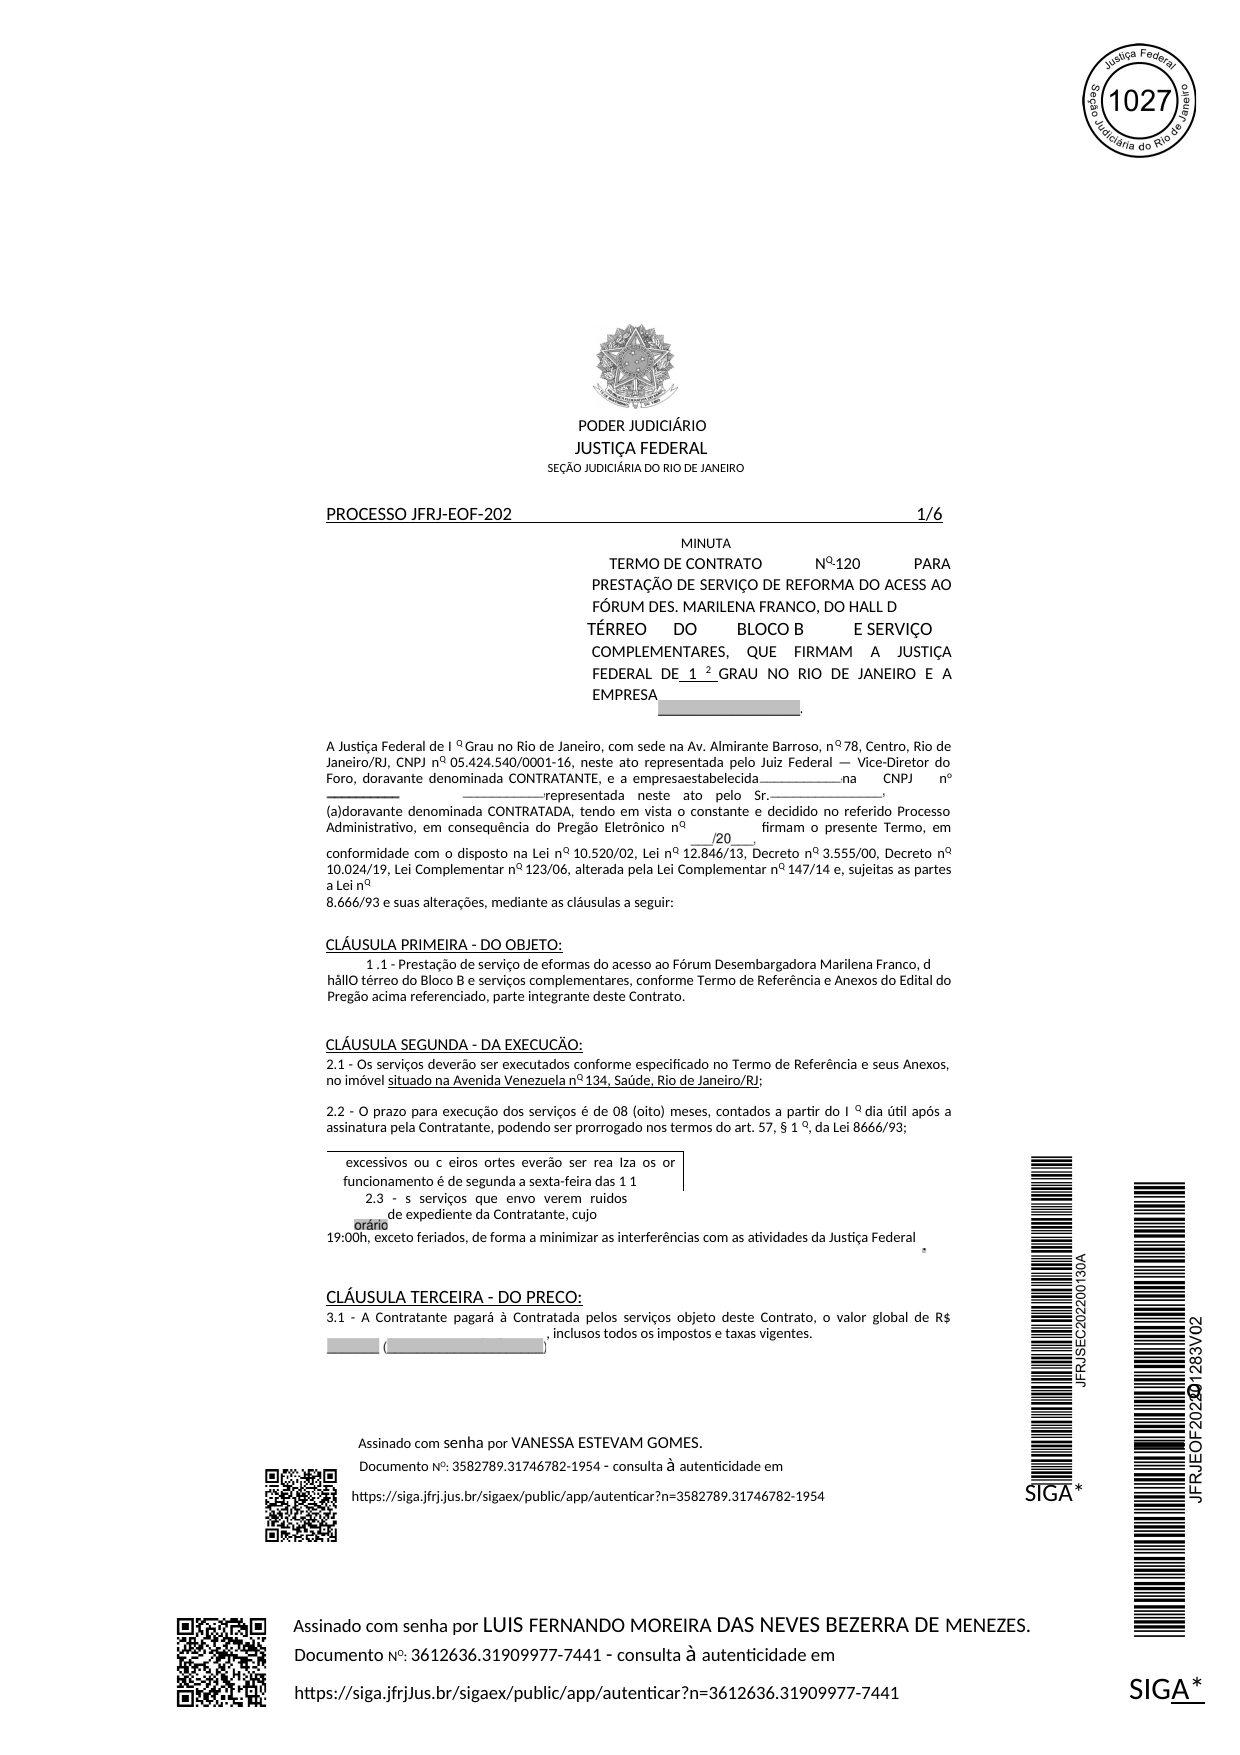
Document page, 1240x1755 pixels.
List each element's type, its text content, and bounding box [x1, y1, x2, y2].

text MINUTA [327, 534, 1085, 552]
text A Justiça Federal de I Q Grau no Rio de Janeiro, com sede na Av. Almirante Barroso, nQ 78, Centro, Rio de Janeiro/RJ, CNPJ nQ 05.424.540/0001-16, neste ato representada pelo Juiz Federal — Vice-Diretor do Foro, doravante denominada CONTRATANTE, e a empresaestabelecida na CNPJ no representada neste ato pelo Sr.(a)doravante denominada CONTRATADA, tendo em vista o constante e decidido no referido Processo Administrativo, em consequência do Pregão Eletrônico nQ firmam o presente Termo, em conformidade com o disposto na Lei nQ 10.520/02, Lei nQ 12.846/13, Decreto nQ 3.555/00, Decreto nQ 10.024/19, Lei Complementar nQ 123/06, alterada pela Lei Complementar nQ 147/14 e, sujeitas as partes a Lei nQ [326, 739, 952, 894]
text CLÁUSULA SEGUNDA - DA EXECUCÄO: [326, 1034, 1085, 1055]
text 8.666/93 e suas alterações, mediante as cláusulas a seguir: [326, 894, 952, 911]
text 1 .1 - Prestação de serviço de eformas do acesso ao Fórum Desembargadora Marilena Franco, d hållO térreo do Bloco B e serviços complementares, conforme Termo de Referência e Anexos do Edital do Pregão acima referenciado, parte integrante deste Contrato. [327, 957, 964, 1005]
text TERMO DE CONTRATO NQ 120 PARA [327, 553, 1085, 573]
text PODER JUDICIÁRIO [578, 415, 952, 435]
text 19:00h, exceto feriados, de forma a minimizar as interferências com as atividades da Justiça Federal [326, 1230, 926, 1246]
text CLÁUSULA TERCEIRA - DO PRECO: [326, 1285, 1031, 1308]
text 3.1 - A Contratante pagará à Contratada pelos serviços objeto deste Contrato, o valor global de R$ , inclusos todos os impostos e taxas vigentes. [326, 1309, 952, 1354]
table_header excessivos ou c eiros ortes everão ser rea Iza os or funcionamento é de segunda a sexta-feira das 1 1 [327, 1152, 683, 1191]
text 2.1 - Os serviços deverão ser executados conforme especificado no Termo de Referência e seus Anexos, no imóvel situado na Avenida Venezuela nQ 134, Saúde, Rio de Janeiro/RJ; [326, 1057, 952, 1089]
subtitle JUSTIÇA FEDERAL [574, 436, 1085, 459]
text CLÁUSULA PRIMEIRA - DO OBJETO: [326, 935, 1085, 955]
text 2.2 - O prazo para execução dos serviços é de 08 (oito) meses, contados a partir do I Q dia útil após a assinatura pela Contratante, podendo ser prorrogado nos termos do art. 57, § 1 Q, da Lei 8666/93; [326, 1103, 952, 1136]
subtitle TÉRREO DO BLOCO B E SERVIÇO [327, 617, 1085, 640]
text PRESTAÇÃO DE SERVIÇO DE REFORMA DO ACESS AO FÓRUM DES. MARILENA FRANCO, DO HALL D [592, 574, 952, 616]
text 2.3 - s serviços que envo verem ruidos de expediente da Contratante, cujo [354, 1191, 628, 1230]
text SEÇÃO JUDICIÁRIA DO RIO DE JANEIRO [547, 461, 1085, 476]
text COMPLEMENTARES, QUE FIRMAM A JUSTIÇA FEDERAL DE 1 2 GRAU NO RIO DE JANEIRO E A EMPRESA [592, 642, 952, 716]
subtitle PROCESSO JFRJ-EOF-202 1/6 [326, 502, 1085, 525]
